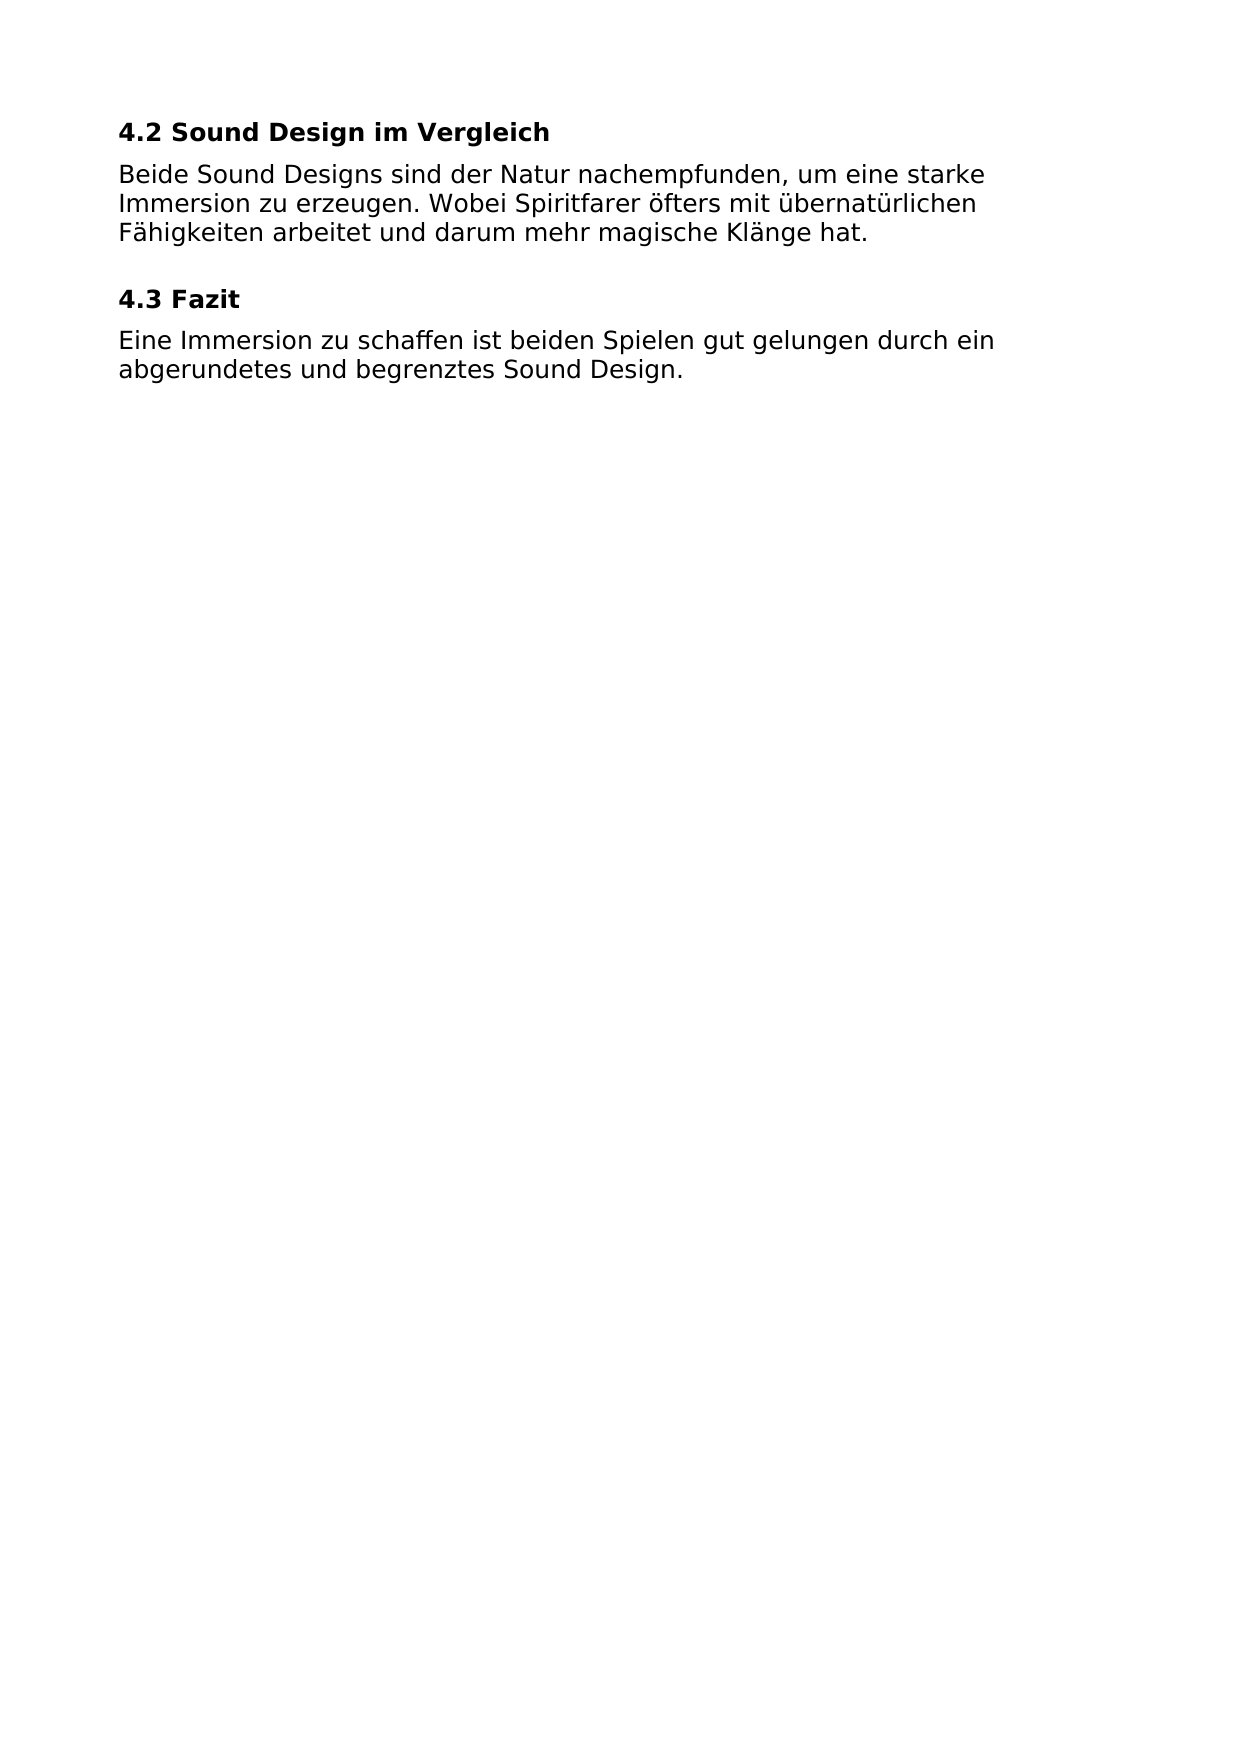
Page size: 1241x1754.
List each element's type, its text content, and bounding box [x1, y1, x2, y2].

subtitle 4.2 Sound Design im Vergleich [118, 118, 1122, 147]
subtitle 4.3 Fazit [118, 285, 1122, 314]
text Eine Immersion zu schaffen ist beiden Spielen gut gelungen durch ein abgerundetes und begrenztes Sound Design. [118, 326, 1122, 385]
text Beide Sound Designs sind der Natur nachempfunden, um eine starke Immersion zu erzeugen. Wobei Spiritfarer öfters mit übernatürlichen Fähigkeiten arbeitet und darum mehr magische Klänge hat. [118, 160, 1122, 247]
